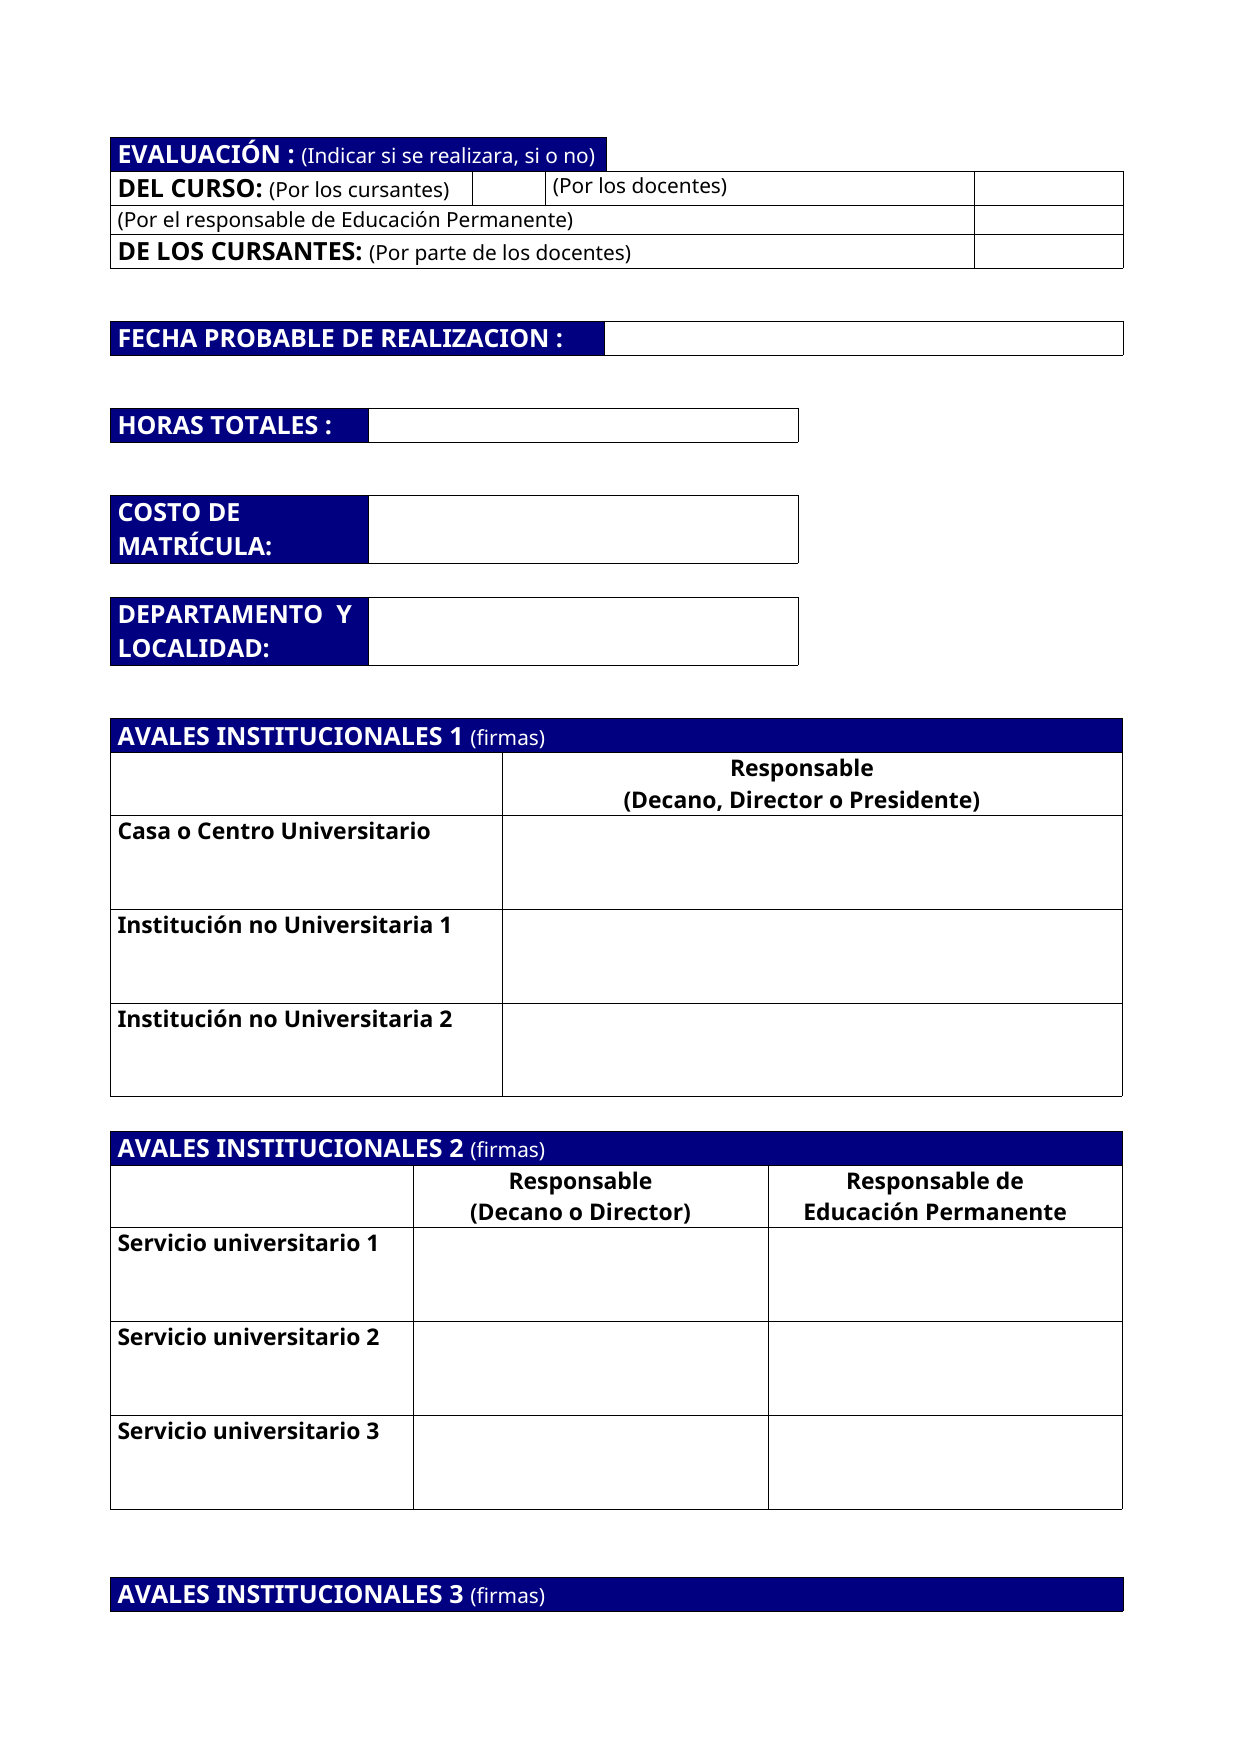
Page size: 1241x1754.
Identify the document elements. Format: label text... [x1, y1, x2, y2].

table_cell [975, 172, 1123, 205]
table_cell [1123, 815, 1183, 909]
table_cell Casa o Centro Universitario [111, 816, 502, 909]
table_cell [1123, 752, 1183, 815]
table_header COSTO DE MATRÍCULA: [111, 496, 368, 563]
table_cell Servicio universitario 1 [111, 1228, 413, 1321]
table_cell (Por los docentes) [546, 172, 974, 205]
table_cell [414, 1416, 768, 1509]
table_cell DE LOS CURSANTES: (Por parte de los docentes) [111, 235, 974, 268]
table_header HORAS TOTALES : [111, 409, 368, 442]
table_cell Responsable (Decano o Director) [414, 1166, 768, 1227]
table_cell DEL CURSO: (Por los cursantes) [111, 172, 472, 205]
table_header EVALUACIÓN : (Indicar si se realizara, si o no) [111, 138, 606, 171]
table_cell [975, 206, 1123, 234]
table_header [605, 322, 1123, 355]
table_cell [503, 1004, 1122, 1096]
table_header [369, 598, 798, 665]
table_header [607, 137, 1123, 171]
table_header AVALES INSTITUCIONALES 2 (firmas) [111, 1132, 1122, 1165]
table_cell [975, 235, 1123, 268]
table_cell [1123, 909, 1183, 1002]
table_cell [414, 1322, 768, 1415]
table_cell [769, 1322, 1122, 1415]
table_header [369, 496, 798, 563]
table_cell [111, 1166, 413, 1227]
table_cell [503, 816, 1122, 909]
table_cell [111, 753, 502, 815]
table_cell Responsable (Decano, Director o Presidente) [503, 753, 1122, 815]
table_cell [503, 910, 1122, 1002]
table_cell Servicio universitario 3 [111, 1416, 413, 1509]
table_header DEPARTAMENTO Y LOCALIDAD: [111, 598, 368, 665]
table_header AVALES INSTITUCIONALES 1 (firmas) [111, 719, 1122, 752]
table_cell [1123, 1003, 1183, 1096]
table_cell [473, 172, 545, 205]
table_header [1123, 718, 1183, 752]
table_header [369, 409, 798, 442]
table_cell Servicio universitario 2 [111, 1322, 413, 1415]
table_cell Institución no Universitaria 1 [111, 910, 502, 1002]
table_header FECHA PROBABLE DE REALIZACION : [111, 322, 604, 355]
table_cell [769, 1416, 1122, 1509]
table_cell Institución no Universitaria 2 [111, 1004, 502, 1096]
table_cell Responsable de Educación Permanente [769, 1166, 1122, 1227]
table_header AVALES INSTITUCIONALES 3 (firmas) [111, 1578, 1123, 1611]
table_cell (Por el responsable de Educación Permanente) [111, 206, 974, 234]
table_cell [414, 1228, 768, 1321]
table_cell [769, 1228, 1122, 1321]
